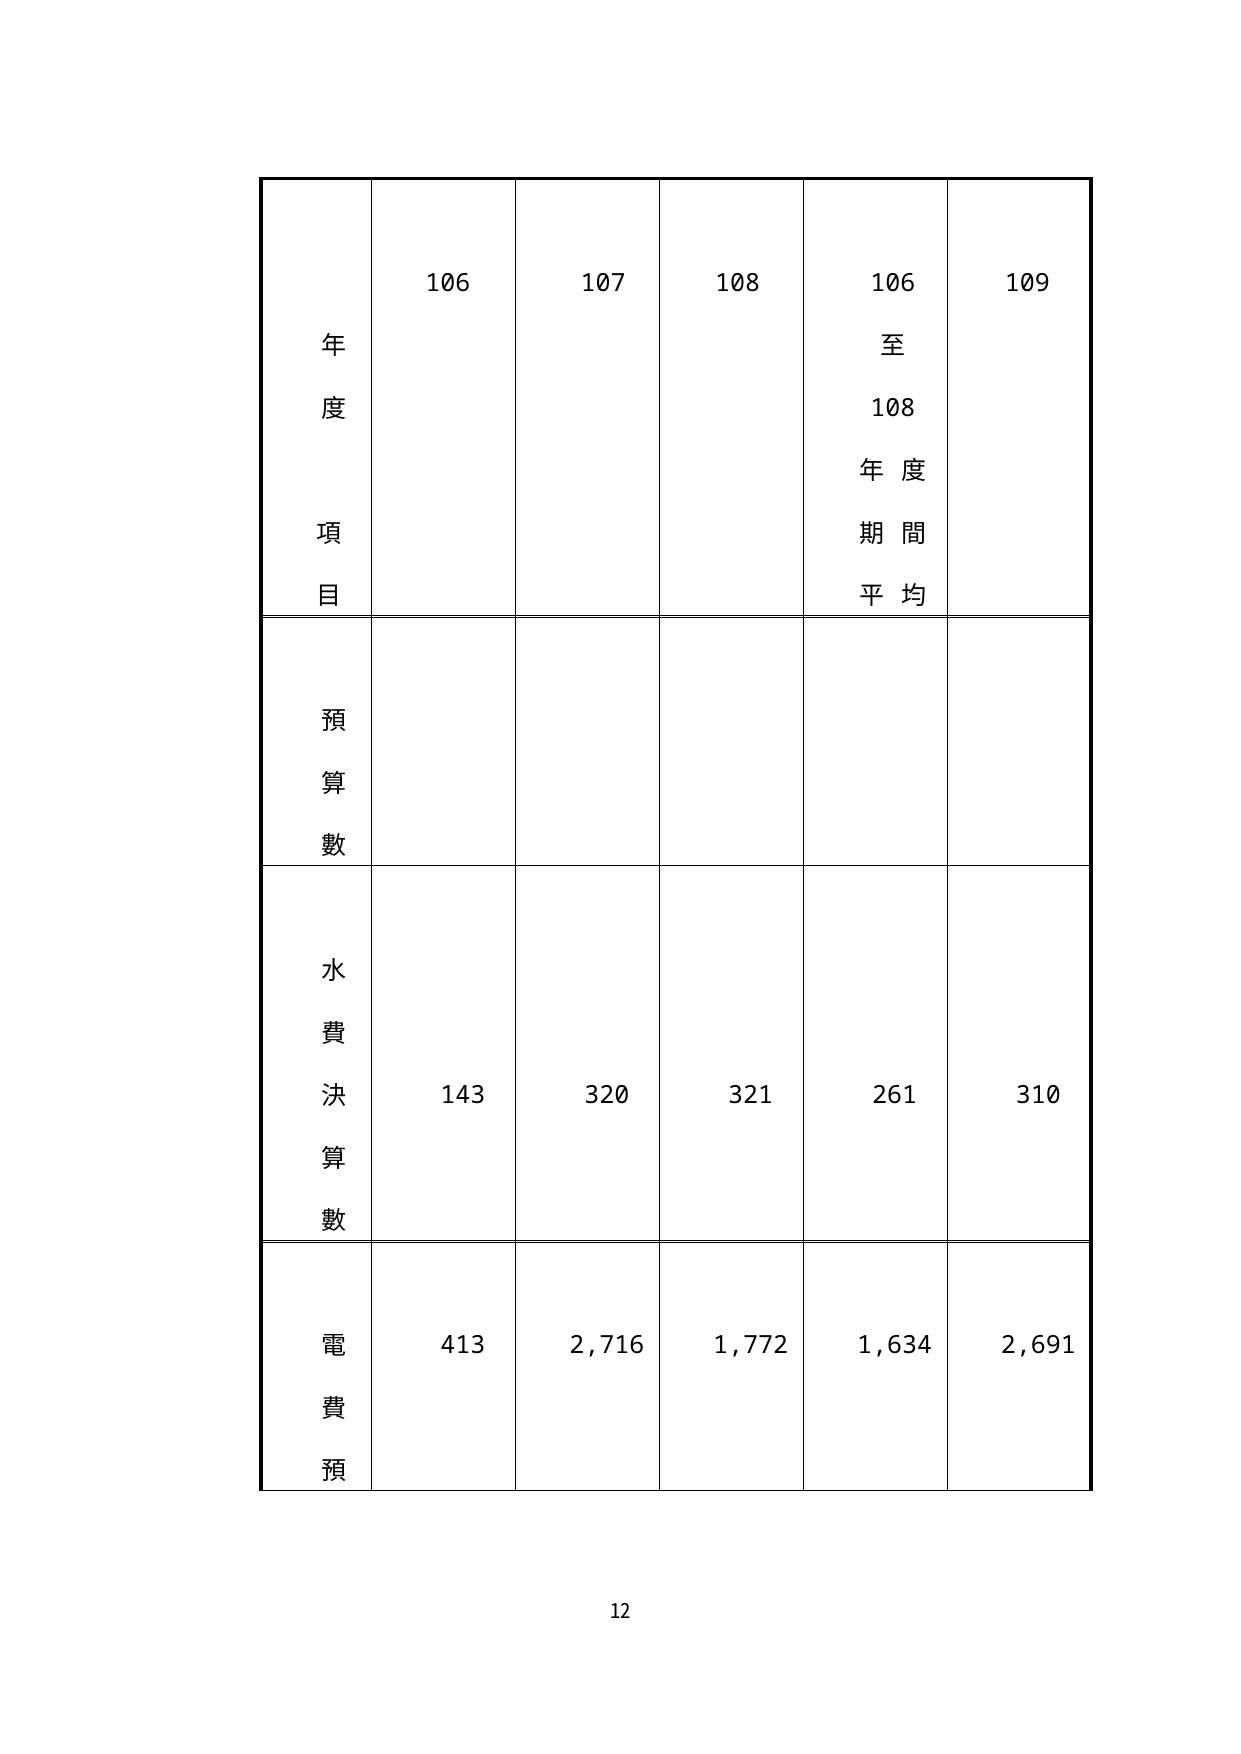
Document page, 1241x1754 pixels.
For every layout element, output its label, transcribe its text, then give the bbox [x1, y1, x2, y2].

table_cell 321 [660, 866, 803, 1240]
table_header 107 [516, 180, 659, 615]
table_cell 310 [948, 866, 1089, 1240]
table_cell 電費 預 [263, 1243, 371, 1490]
table_cell 預算數 [263, 618, 371, 865]
table_cell 261 [804, 866, 947, 1240]
table_cell 320 [516, 866, 659, 1240]
table_cell 413 [372, 1243, 515, 1490]
table_cell 2,716 [516, 1243, 659, 1490]
table_header 109 [948, 180, 1089, 615]
table_cell 2,691 [948, 1243, 1089, 1490]
table_cell 1,772 [660, 1243, 803, 1490]
table_header 年度 項目 [263, 180, 371, 615]
table_cell 1,634 [804, 1243, 947, 1490]
table_cell [804, 618, 947, 865]
table_cell 143 [372, 866, 515, 1240]
table_cell [372, 618, 515, 865]
table_header 106至108年度期間 平均 [804, 180, 947, 615]
table_cell [948, 618, 1089, 865]
table_cell [516, 618, 659, 865]
table_header 108 [660, 180, 803, 615]
table_header 106 [372, 180, 515, 615]
table_cell [660, 618, 803, 865]
table_cell 水費 決算數 [263, 866, 371, 1240]
